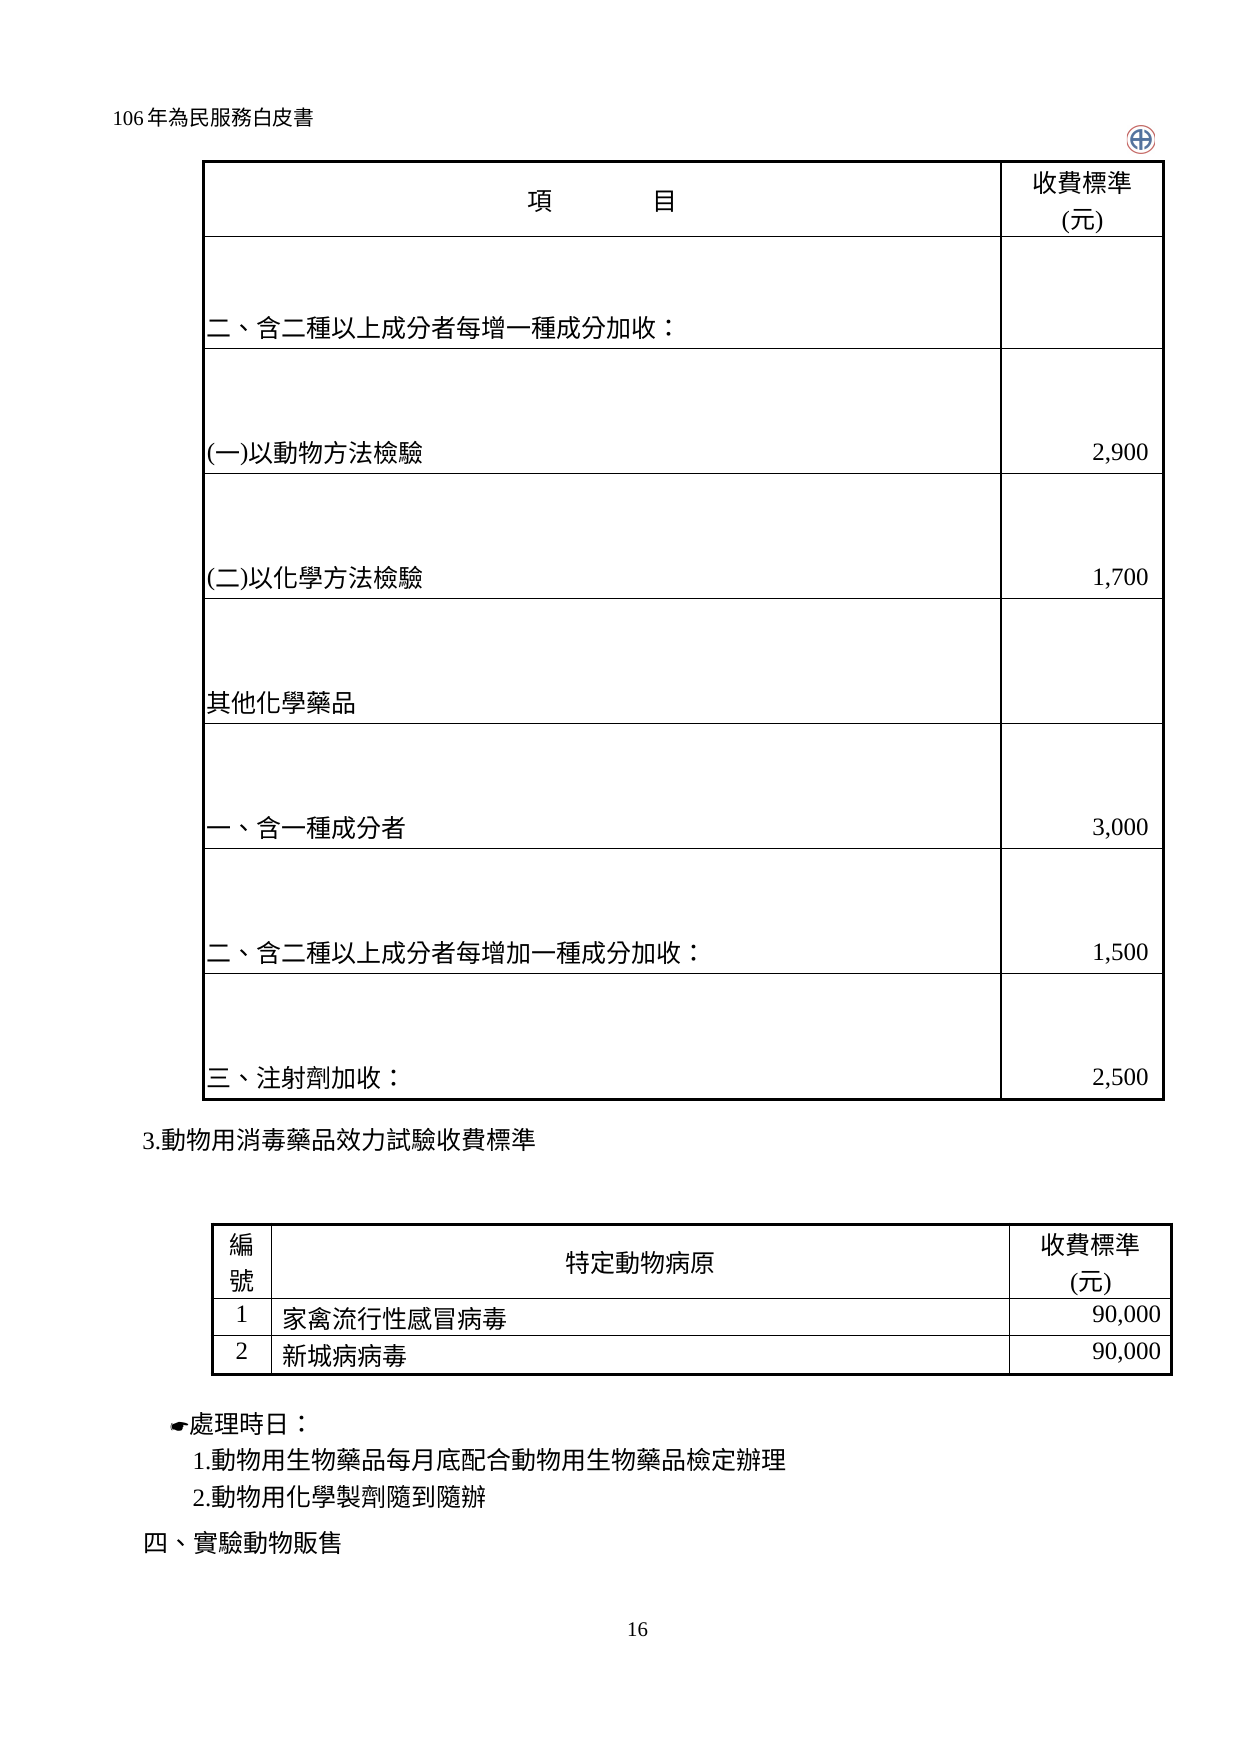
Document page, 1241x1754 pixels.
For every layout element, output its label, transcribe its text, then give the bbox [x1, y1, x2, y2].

table_cell (二)以化學方法檢驗 [205, 474, 1000, 597]
table_cell 90,000 [1010, 1299, 1170, 1335]
table_cell 1,500 [1002, 849, 1162, 972]
table_cell 2,900 [1002, 349, 1162, 472]
table_cell 二、含二種以上成分者每增加一種成分加收： [205, 849, 1000, 972]
table_cell [1002, 237, 1162, 347]
table_cell 1 [214, 1299, 271, 1335]
table_cell 2 [214, 1336, 271, 1373]
table_cell 3,000 [1002, 724, 1162, 847]
table_cell 二、含二種以上成分者每增一種成分加收： [205, 237, 1000, 347]
table_header 項 目 [205, 163, 1000, 236]
table_header 編號 [214, 1226, 271, 1298]
text 3.動物用消毒藥品效力試驗收費標準 [142, 1120, 1162, 1157]
table_cell 1,700 [1002, 474, 1162, 597]
table_cell 家禽流行性感冒病毒 [272, 1299, 1009, 1335]
table_cell 三、注射劑加收： [205, 974, 1000, 1097]
text 處理時日： [170, 1404, 1162, 1441]
table_header 收費標準 (元) [1010, 1226, 1170, 1298]
table_cell 新城病病毒 [272, 1336, 1009, 1373]
table_header 特定動物病原 [272, 1226, 1009, 1298]
table_cell 90,000 [1010, 1336, 1170, 1373]
table_cell [1002, 599, 1162, 722]
table_header 收費標準 (元) [1002, 163, 1162, 236]
text 1.動物用生物藥品每月底配合動物用生物藥品檢定辦理 [192, 1441, 1162, 1477]
table_cell 一、含一種成分者 [205, 724, 1000, 847]
text 四、實驗動物販售 [143, 1524, 1162, 1560]
table_cell 其他化學藥品 [205, 599, 1000, 722]
table_cell (一)以動物方法檢驗 [205, 349, 1000, 472]
table_cell 2,500 [1002, 974, 1162, 1097]
text 2.動物用化學製劑隨到隨辦 [192, 1477, 1162, 1513]
